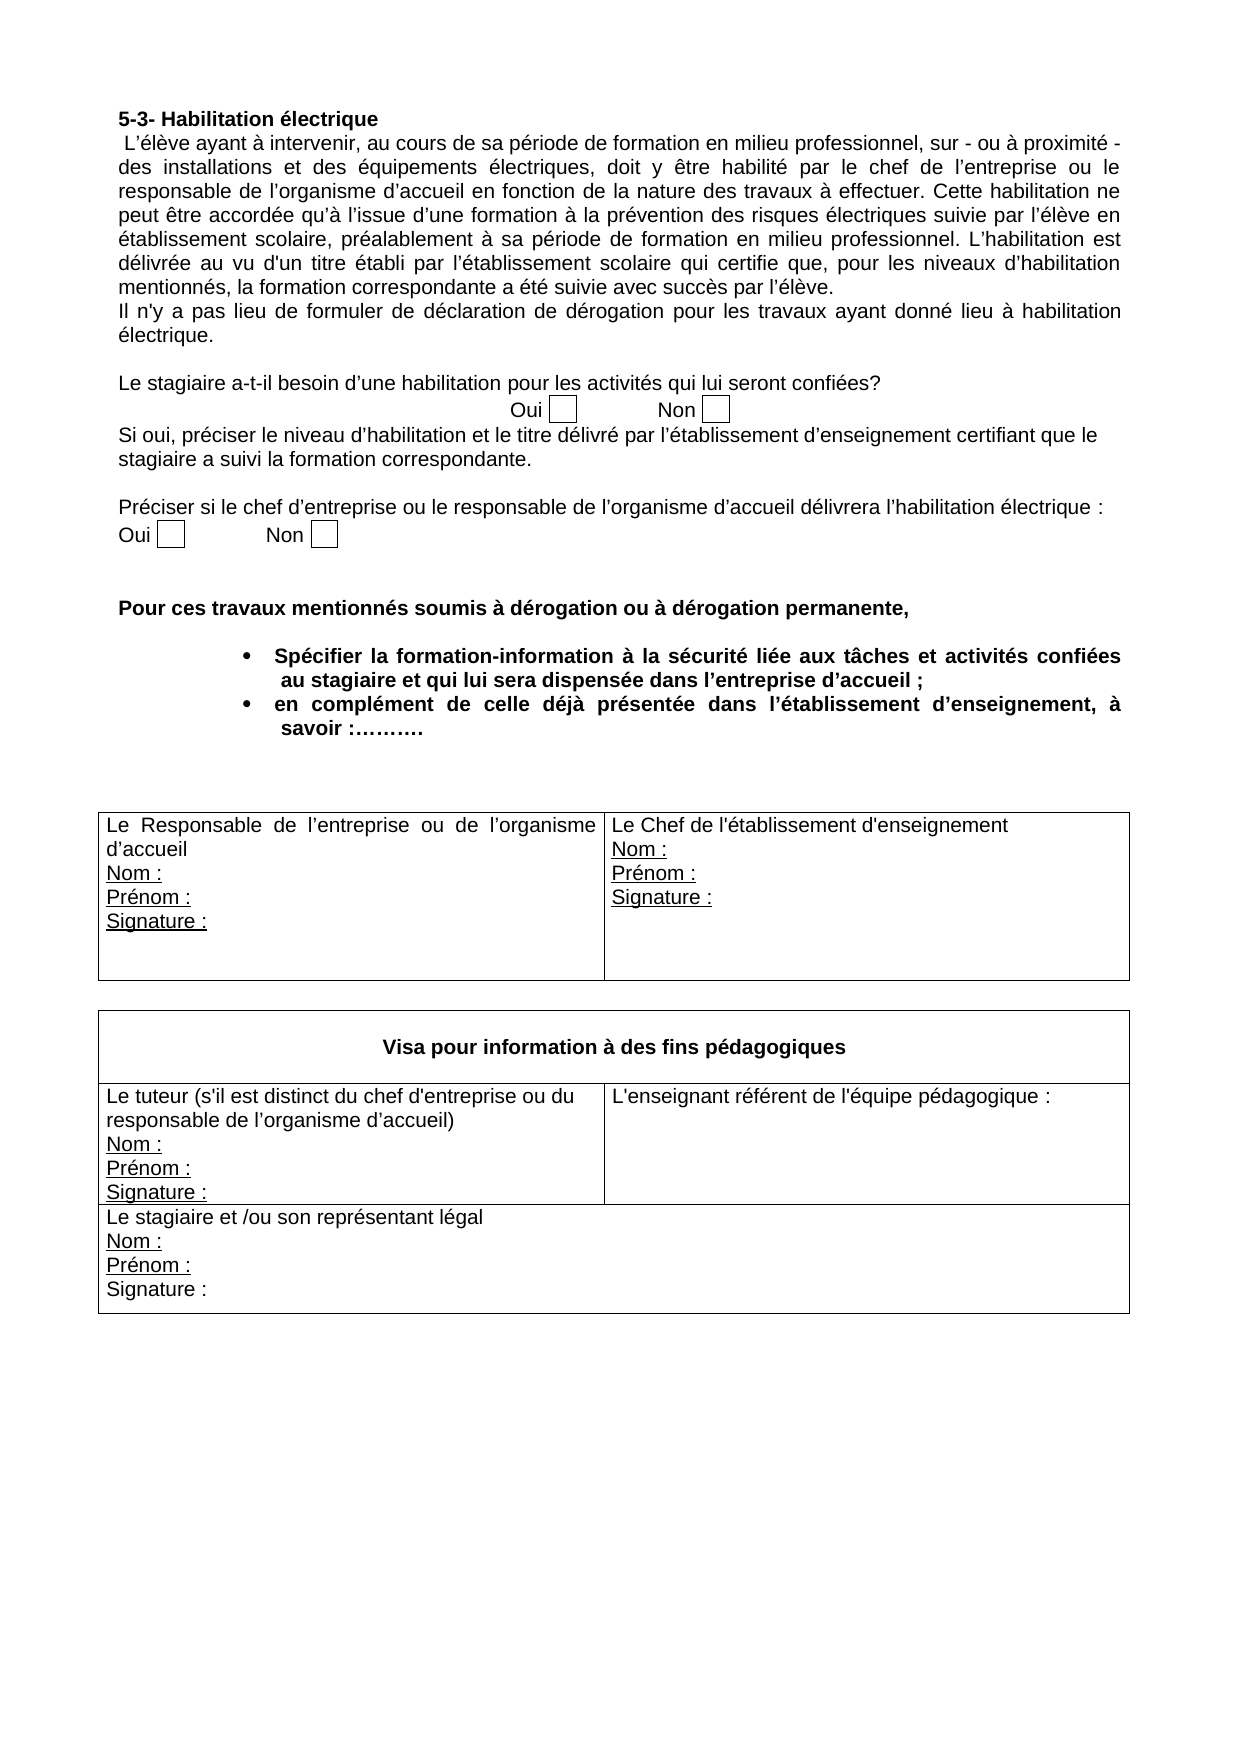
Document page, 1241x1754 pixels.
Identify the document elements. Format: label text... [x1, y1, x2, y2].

table_cell L'enseignant référent de l'équipe pédagogique : [605, 1084, 1129, 1204]
text L’élève ayant à intervenir, au cours de sa période de formation en milieu professionnel, sur - ou à proximité - des installations et des équipements électriques, doit y être habilité par le chef de l’entreprise ou le responsable de l’organisme d’accueil en fonction de la nature des travaux à effectuer. Cette habilitation ne peut être accordée qu’à l’issue d’une formation à la prévention des risques électriques suivie par l’élève en établissement scolaire, préalablement à sa période de formation en milieu professionnel. L’habilitation est délivrée au vu d'un titre établi par l’établissement scolaire qui certifie que, pour les niveaux d’habilitation mentionnés, la formation correspondante a été suivie avec succès par l’élève. [118, 131, 1122, 299]
text Il n'y a pas lieu de formuler de déclaration de dérogation pour les travaux ayant donné lieu à habilitation électrique. [118, 299, 1122, 347]
table_header Le Chef de l'établissement d'enseignement Nom : Prénom : Signature : [605, 813, 1129, 980]
text 5-3- Habilitation électrique [118, 107, 1122, 131]
list Spécifier la formation-information à la sécurité liée aux tâches et activités confiées au stagiaire et qui lui sera dispensée dans l’entreprise d’accueil ; [243, 644, 1122, 692]
text Pour ces travaux mentionnés soumis à dérogation ou à dérogation permanente, [118, 596, 1122, 620]
table_header Visa pour information à des fins pédagogiques [99, 1011, 1129, 1083]
list en complément de celle déjà présentée dans l’établissement d’enseignement, à savoir :………. [243, 692, 1122, 740]
text Le stagiaire a-t-il besoin d’une habilitation pour les activités qui lui seront confiées? [118, 371, 1122, 394]
table_cell Le stagiaire et /ou son représentant légal Nom : Prénom : Signature : [99, 1205, 1129, 1313]
text Préciser si le chef d’entreprise ou le responsable de l’organisme d’accueil délivrera l’habilitation électrique : Oui Non [118, 495, 1122, 548]
text Si oui, préciser le niveau d’habilitation et le titre délivré par l’établissement d’enseignement certifiant que le stagiaire a suivi la formation correspondante. [118, 423, 1122, 471]
text Oui Non [118, 394, 1122, 423]
table_cell Le tuteur (s'il est distinct du chef d'entreprise ou du responsable de l’organisme d’accueil) Nom : Prénom : Signature : [99, 1084, 604, 1204]
table_header Le Responsable de l’entreprise ou de l’organisme d’accueil Nom : Prénom : Signature : [99, 813, 604, 980]
